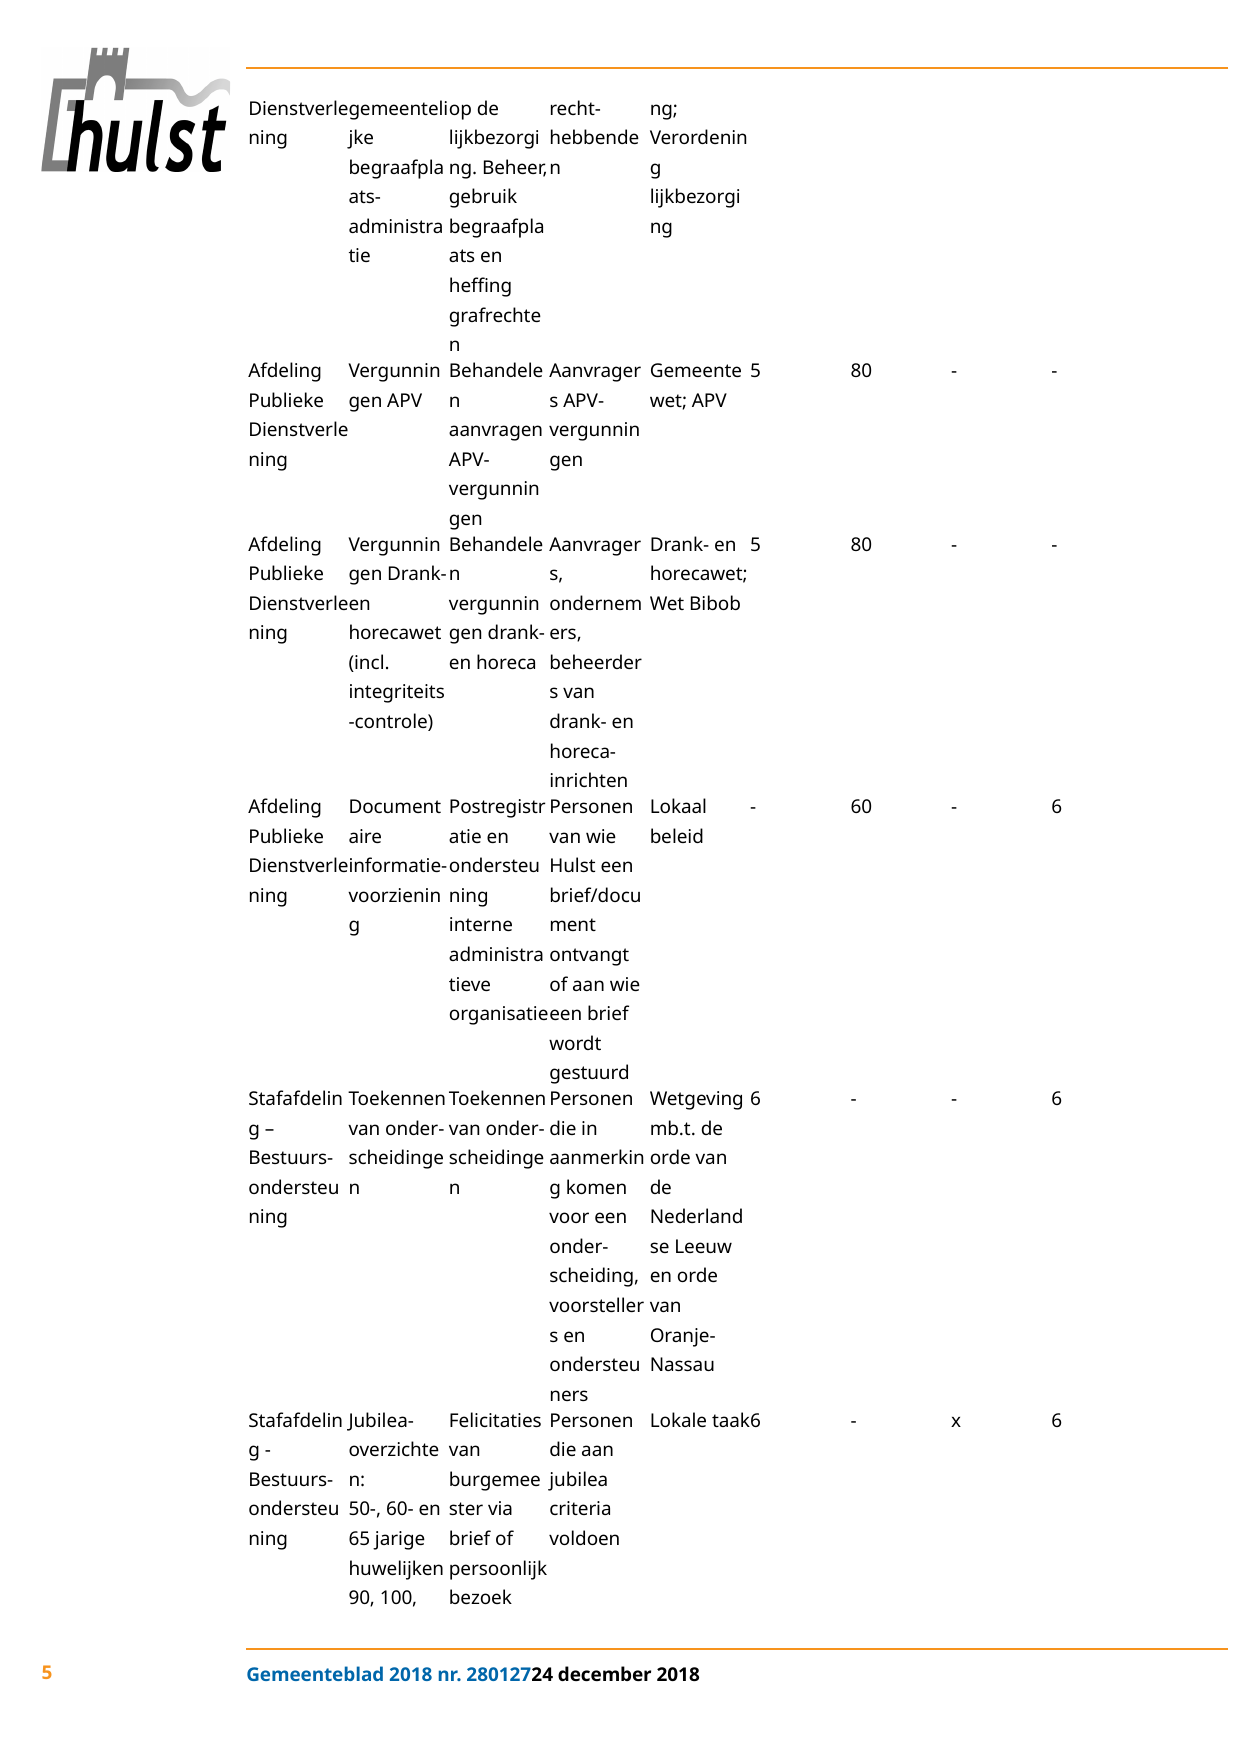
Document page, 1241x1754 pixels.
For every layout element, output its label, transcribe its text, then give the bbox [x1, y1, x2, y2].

picture [41, 47, 231, 172]
table_cell [1051, 95, 1152, 357]
table_cell 6 [1051, 793, 1152, 1085]
table_cell Gemeentewet; APV [650, 357, 750, 531]
table_cell 80 [850, 531, 951, 793]
table_cell Afdeling Publieke Dienstverlening [248, 531, 348, 793]
table_cell Personen die aan jubilea criteria voldoen [549, 1407, 649, 1610]
table_cell - [1051, 531, 1152, 793]
table_cell [850, 95, 951, 357]
table_cell gemeentelijke begraafplaats-administratie [348, 95, 449, 357]
table_cell Vergunningen Drank- en horecawet (incl. integriteits-controle) [348, 531, 449, 793]
table_cell Aanvragers APV-vergunningen [549, 357, 649, 531]
table_cell - [850, 1407, 951, 1610]
table_cell 5 [750, 531, 850, 793]
table_cell Behandelen aanvragen APV-vergunningen [449, 357, 549, 531]
table_cell Stafafdeling – Bestuurs-ondersteuning [248, 1085, 348, 1407]
table_cell recht-hebbenden [549, 95, 649, 357]
table_cell Toekennen van onder-scheidingen [449, 1085, 549, 1407]
table_cell Wetgeving mb.t. de orde van de Nederlandse Leeuw en orde van Oranje-Nassau [650, 1085, 750, 1407]
table_cell Aanvragers, ondernemers, beheerders van drank- en horeca-inrichten [549, 531, 649, 793]
table_cell Behandelen vergunningen drank- en horeca [449, 531, 549, 793]
table_cell 6 [1051, 1407, 1152, 1610]
table_cell - [951, 95, 1051, 357]
table_cell x [951, 1407, 1051, 1610]
table_cell Jubilea-overzichten: 50-, 60- en 65 jarige huwelijken 90, 100, [348, 1407, 449, 1610]
table_cell Toekennen van onder-scheidingen [348, 1085, 449, 1407]
table_cell 5 [750, 357, 850, 531]
table_cell [750, 95, 850, 357]
table_cell - [850, 1085, 951, 1407]
table_cell 6 [1051, 1085, 1152, 1407]
table_cell - [750, 793, 850, 1085]
table_cell 6 [750, 1407, 850, 1610]
table_cell Personen die in aanmerking komen voor een onder-scheiding, voorstellers en ondersteuners [549, 1085, 649, 1407]
table_cell 80 [850, 357, 951, 531]
table_cell - [951, 1085, 1051, 1407]
table_cell op de lijkbezorging. Beheer, gebruik begraafplaats en heffing grafrechten [449, 95, 549, 357]
table_cell Stafafdeling - Bestuurs-ondersteuning [248, 1407, 348, 1610]
table_cell Lokale taak [650, 1407, 750, 1610]
table_cell Dienstverlening [248, 95, 348, 357]
table_cell ng; Verordening lijkbezorging [650, 95, 750, 357]
table_cell Personen van wie Hulst een brief/document ontvangt of aan wie een brief wordt gestuurd [549, 793, 649, 1085]
table_cell Lokaal beleid [650, 793, 750, 1085]
table_cell 6 [750, 1085, 850, 1407]
table_cell Afdeling Publieke Dienstverlening [248, 793, 348, 1085]
table_cell Vergunningen APV [348, 357, 449, 531]
table_cell Felicitaties van burgemeester via brief of persoonlijk bezoek [449, 1407, 549, 1610]
table_cell Documentaire informatie-voorziening [348, 793, 449, 1085]
table_cell - [951, 531, 1051, 793]
table_cell 60 [850, 793, 951, 1085]
table_cell - [951, 357, 1051, 531]
table_cell Afdeling Publieke Dienstverlening [248, 357, 348, 531]
table_cell - [1051, 357, 1152, 531]
table_cell Postregistratie en ondersteuning interne administratieve organisatie [449, 793, 549, 1085]
table_cell Drank- en horecawet; Wet Bibob [650, 531, 750, 793]
table_cell - [951, 793, 1051, 1085]
